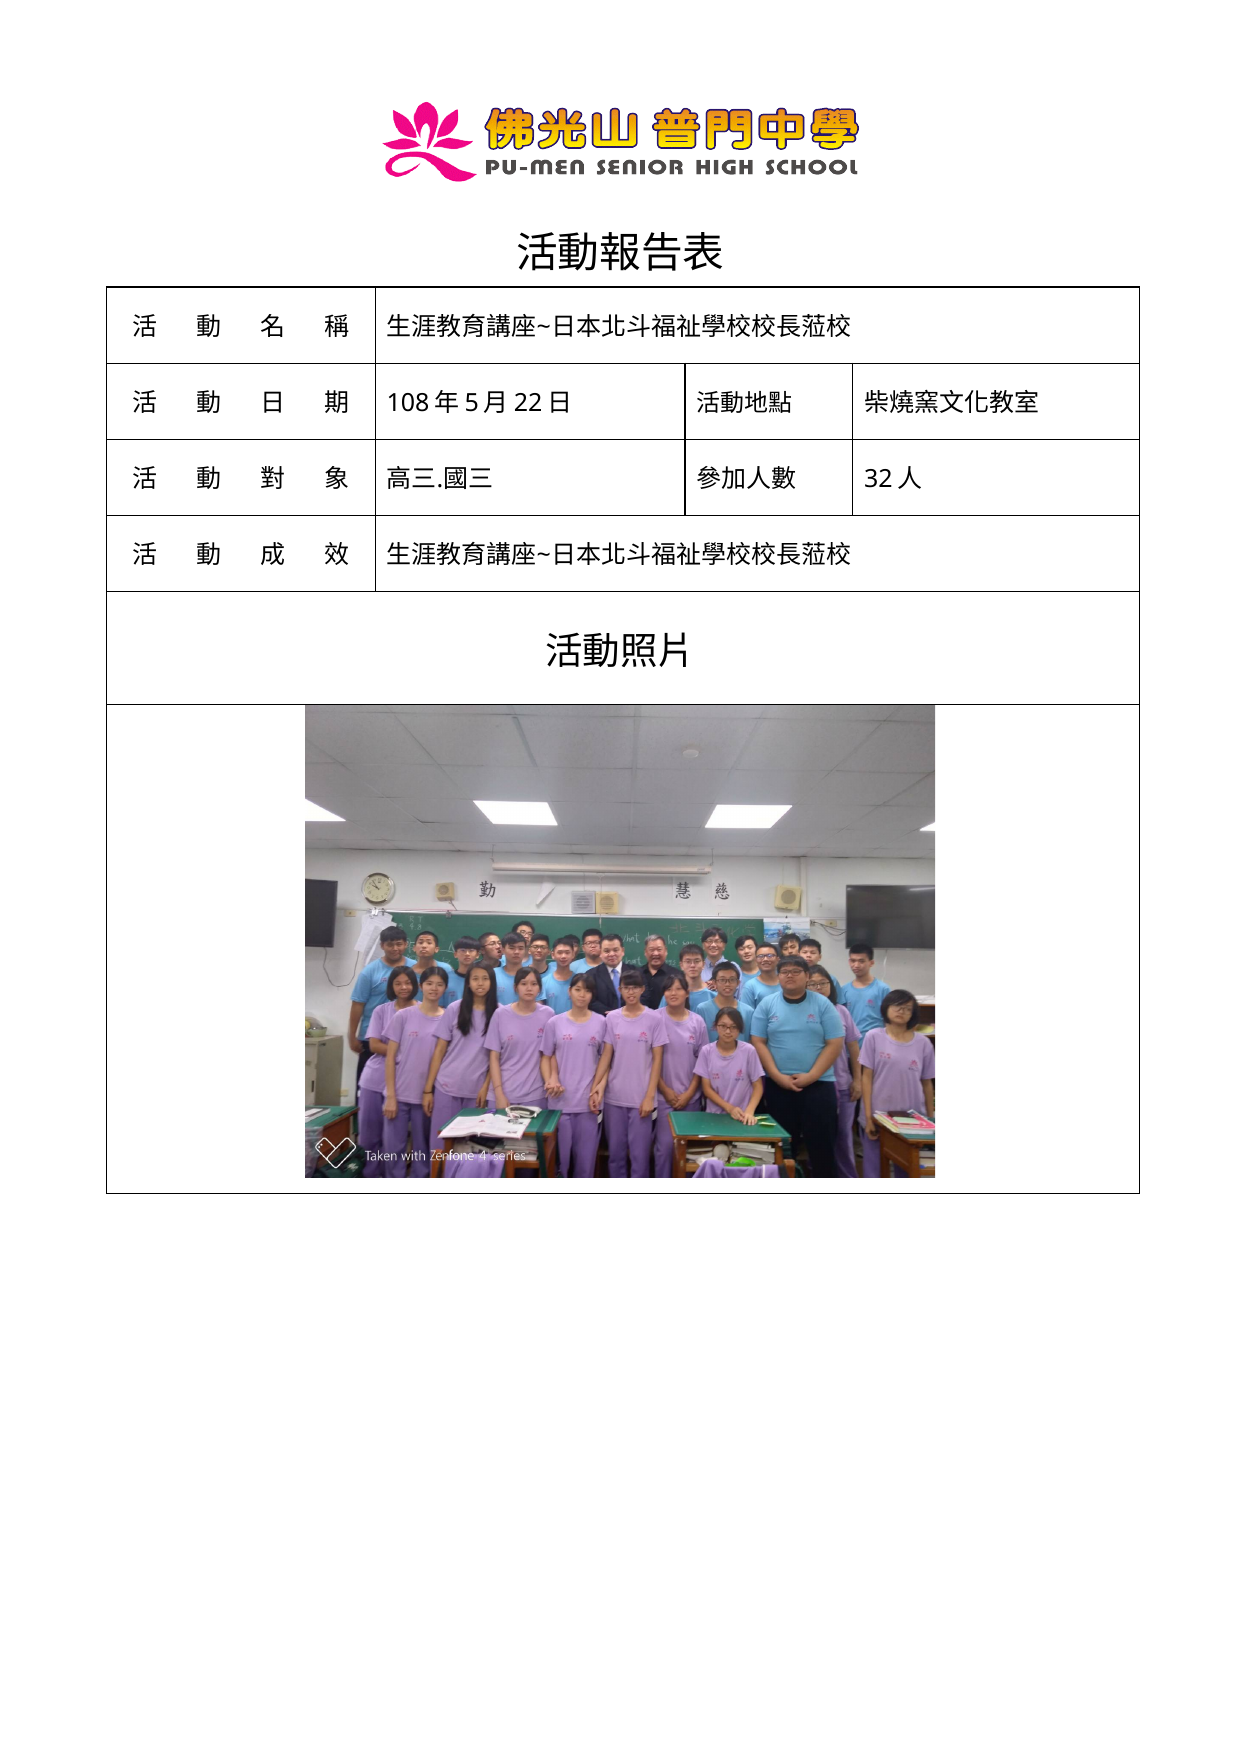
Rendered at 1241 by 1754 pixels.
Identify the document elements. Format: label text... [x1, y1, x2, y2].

table_cell 高三.國三 [376, 440, 684, 514]
table_cell 參加人數 [686, 440, 852, 514]
table_cell 活動日期 [107, 364, 375, 438]
text 活動報告表 [118, 211, 1122, 286]
table_header 生涯教育講座~日本北斗福祉學校校長蒞校 [376, 288, 1139, 362]
picture [378, 98, 862, 185]
table_cell [107, 705, 1139, 1193]
table_cell 108年5月22日 [376, 364, 684, 438]
table_cell 活動成效 [107, 516, 375, 591]
table_cell 生涯教育講座~日本北斗福祉學校校長蒞校 [376, 516, 1139, 591]
picture [305, 705, 936, 1178]
table_cell 32人 [853, 440, 1139, 514]
table_cell 柴燒窯文化教室 [853, 364, 1139, 438]
table_header 活動名稱 [107, 288, 375, 362]
table_cell 活動照片 [107, 592, 1139, 704]
table_cell 活動地點 [686, 364, 852, 438]
table_cell 活動對象 [107, 440, 375, 514]
